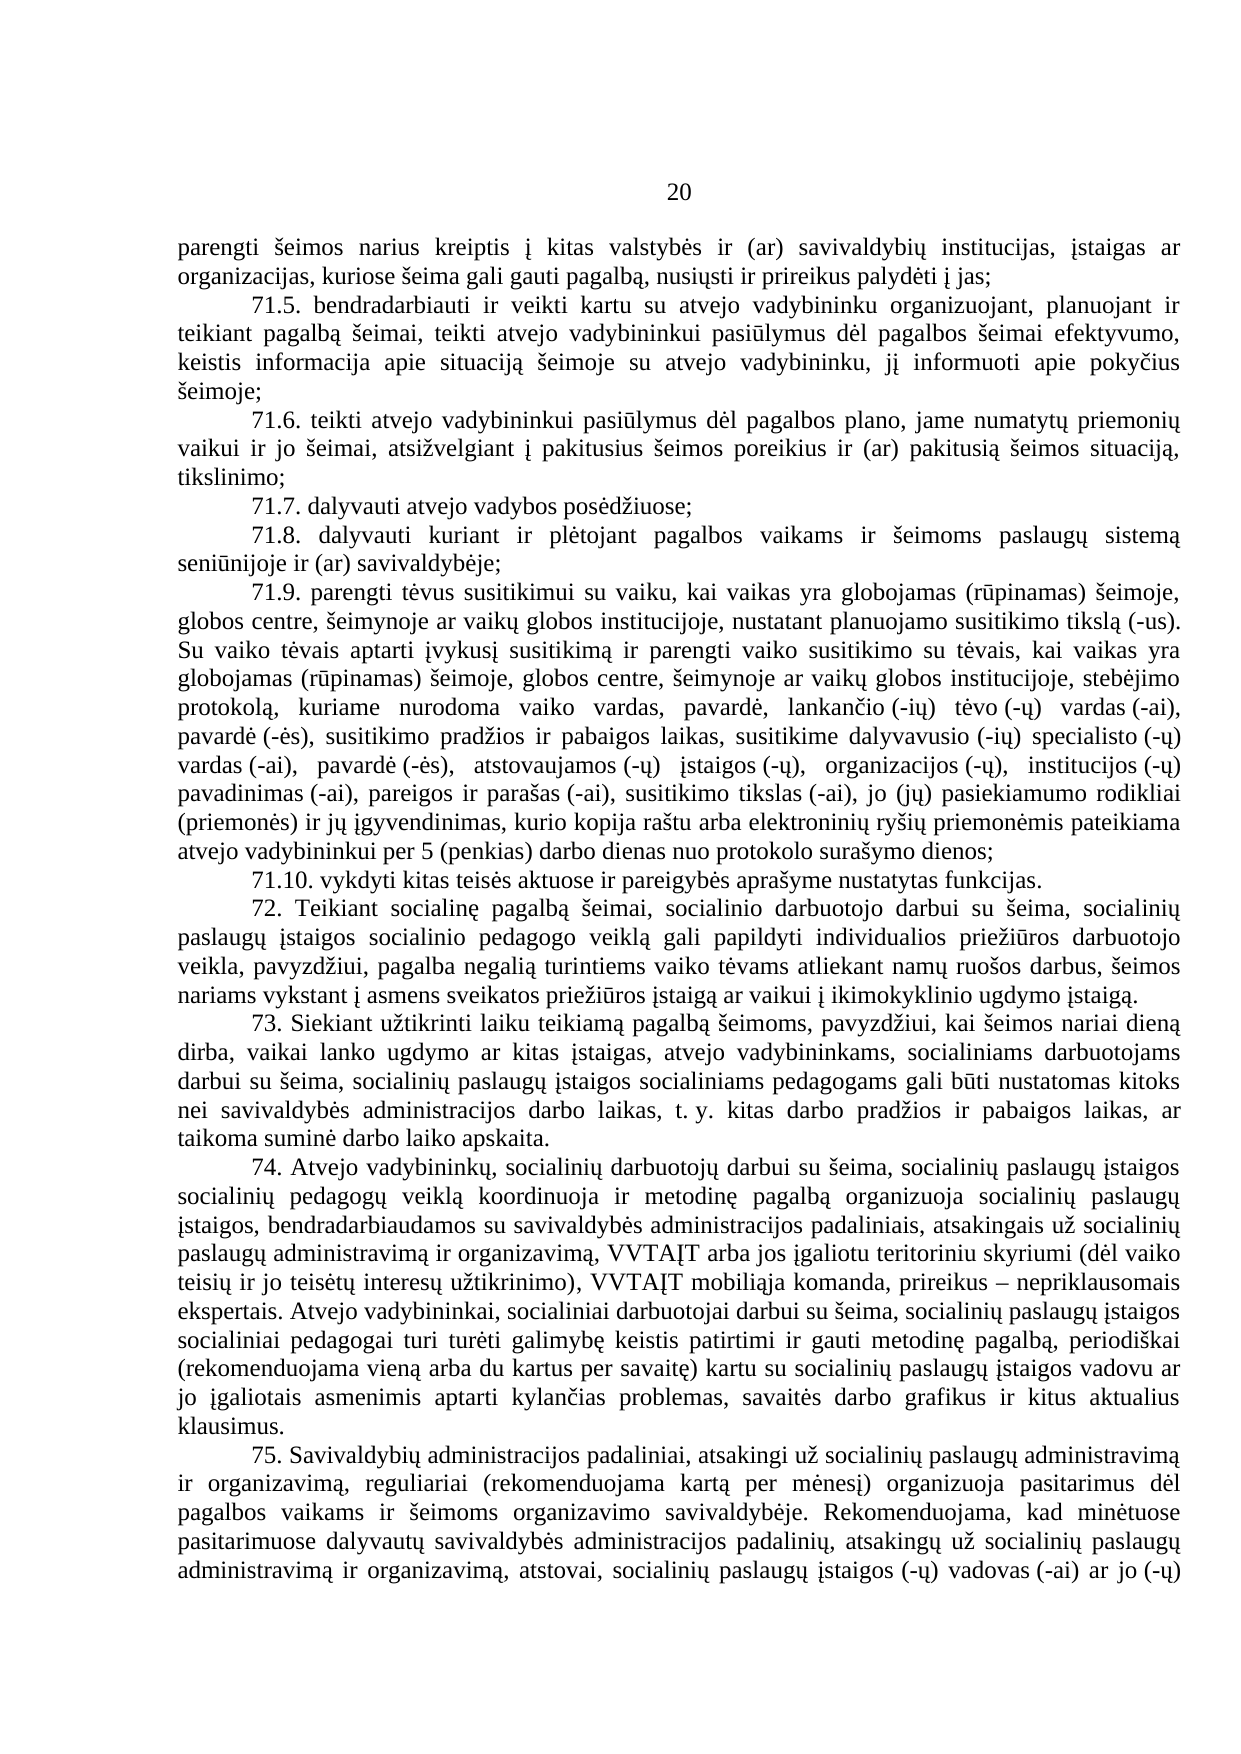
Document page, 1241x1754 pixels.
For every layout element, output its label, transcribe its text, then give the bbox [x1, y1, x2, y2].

text parengti šeimos narius kreiptis į kitas valstybės ir (ar) savivaldybių institucijas, įstaigas ar organizacijas, kuriose šeima gali gauti pagalbą, nusiųsti ir prireikus palydėti į jas; [177, 232, 1181, 290]
text 75. Savivaldybių administracijos padaliniai, atsakingi už socialinių paslaugų administravimą ir organizavimą, reguliariai (rekomenduojama kartą per mėnesį) organizuoja pasitarimus dėl pagalbos vaikams ir šeimoms organizavimo savivaldybėje. Rekomenduojama, kad minėtuose pasitarimuose dalyvautų savivaldybės administracijos padalinių, atsakingų už socialinių paslaugų administravimą ir organizavimą, atstovai, socialinių paslaugų įstaigos (-ų) vadovas (-ai) ar jo (-ų) [177, 1440, 1181, 1583]
text 71.7. dalyvauti atvejo vadybos posėdžiuose; [177, 491, 1181, 520]
text 71.8. dalyvauti kuriant ir plėtojant pagalbos vaikams ir šeimoms paslaugų sistemą seniūnijoje ir (ar) savivaldybėje; [177, 520, 1181, 577]
text 73. Siekiant užtikrinti laiku teikiamą pagalbą šeimoms, pavyzdžiui, kai šeimos nariai dieną dirba, vaikai lanko ugdymo ar kitas įstaigas, atvejo vadybininkams, socialiniams darbuotojams darbui su šeima, socialinių paslaugų įstaigos socialiniams pedagogams gali būti nustatomas kitoks nei savivaldybės administracijos darbo laikas, t. y. kitas darbo pradžios ir pabaigos laikas, ar taikoma suminė darbo laiko apskaita. [177, 1008, 1181, 1152]
text 71.5. bendradarbiauti ir veikti kartu su atvejo vadybininku organizuojant, planuojant ir teikiant pagalbą šeimai, teikti atvejo vadybininkui pasiūlymus dėl pagalbos šeimai efektyvumo, keistis informacija apie situaciją šeimoje su atvejo vadybininku, jį informuoti apie pokyčius šeimoje; [177, 290, 1181, 405]
text 72. Teikiant socialinę pagalbą šeimai, socialinio darbuotojo darbui su šeima, socialinių paslaugų įstaigos socialinio pedagogo veiklą gali papildyti individualios priežiūros darbuotojo veikla, pavyzdžiui, pagalba negalią turintiems vaiko tėvams atliekant namų ruošos darbus, šeimos nariams vykstant į asmens sveikatos priežiūros įstaigą ar vaikui į ikimokyklinio ugdymo įstaigą. [177, 893, 1181, 1008]
text 71.9. parengti tėvus susitikimui su vaiku, kai vaikas yra globojamas (rūpinamas) šeimoje, globos centre, šeimynoje ar vaikų globos institucijoje, nustatant planuojamo susitikimo tikslą (-us). Su vaiko tėvais aptarti įvykusį susitikimą ir parengti vaiko susitikimo su tėvais, kai vaikas yra globojamas (rūpinamas) šeimoje, globos centre, šeimynoje ar vaikų globos institucijoje, stebėjimo protokolą, kuriame nurodoma vaiko vardas, pavardė, lankančio (-ių) tėvo (-ų) vardas (-ai), pavardė (-ės), susitikimo pradžios ir pabaigos laikas, susitikime dalyvavusio (-ių) specialisto (-ų) vardas (-ai), pavardė (-ės), atstovaujamos (-ų) įstaigos (-ų), organizacijos (-ų), institucijos (-ų) pavadinimas (-ai), pareigos ir parašas (-ai), susitikimo tikslas (-ai), jo (jų) pasiekiamumo rodikliai (priemonės) ir jų įgyvendinimas, kurio kopija raštu arba elektroninių ryšių priemonėmis pateikiama atvejo vadybininkui per 5 (penkias) darbo dienas nuo protokolo surašymo dienos; [177, 577, 1181, 865]
text 74. Atvejo vadybininkų, socialinių darbuotojų darbui su šeima, socialinių paslaugų įstaigos socialinių pedagogų veiklą koordinuoja ir metodinę pagalbą organizuoja socialinių paslaugų įstaigos, bendradarbiaudamos su savivaldybės administracijos padaliniais, atsakingais už socialinių paslaugų administravimą ir organizavimą, VVTAĮT arba jos įgaliotu teritoriniu skyriumi (dėl vaiko teisių ir jo teisėtų interesų užtikrinimo), VVTAĮT mobiliąja komanda, prireikus – nepriklausomais ekspertais. Atvejo vadybininkai, socialiniai darbuotojai darbui su šeima, socialinių paslaugų įstaigos socialiniai pedagogai turi turėti galimybę keistis patirtimi ir gauti metodinę pagalbą, periodiškai (rekomenduojama vieną arba du kartus per savaitę) kartu su socialinių paslaugų įstaigos vadovu ar jo įgaliotais asmenimis aptarti kylančias problemas, savaitės darbo grafikus ir kitus aktualius klausimus. [177, 1152, 1181, 1440]
text 71.10. vykdyti kitas teisės aktuose ir pareigybės aprašyme nustatytas funkcijas. [177, 865, 1181, 893]
text 71.6. teikti atvejo vadybininkui pasiūlymus dėl pagalbos plano, jame numatytų priemonių vaikui ir jo šeimai, atsižvelgiant į pakitusius šeimos poreikius ir (ar) pakitusią šeimos situaciją, tikslinimo; [177, 405, 1181, 491]
